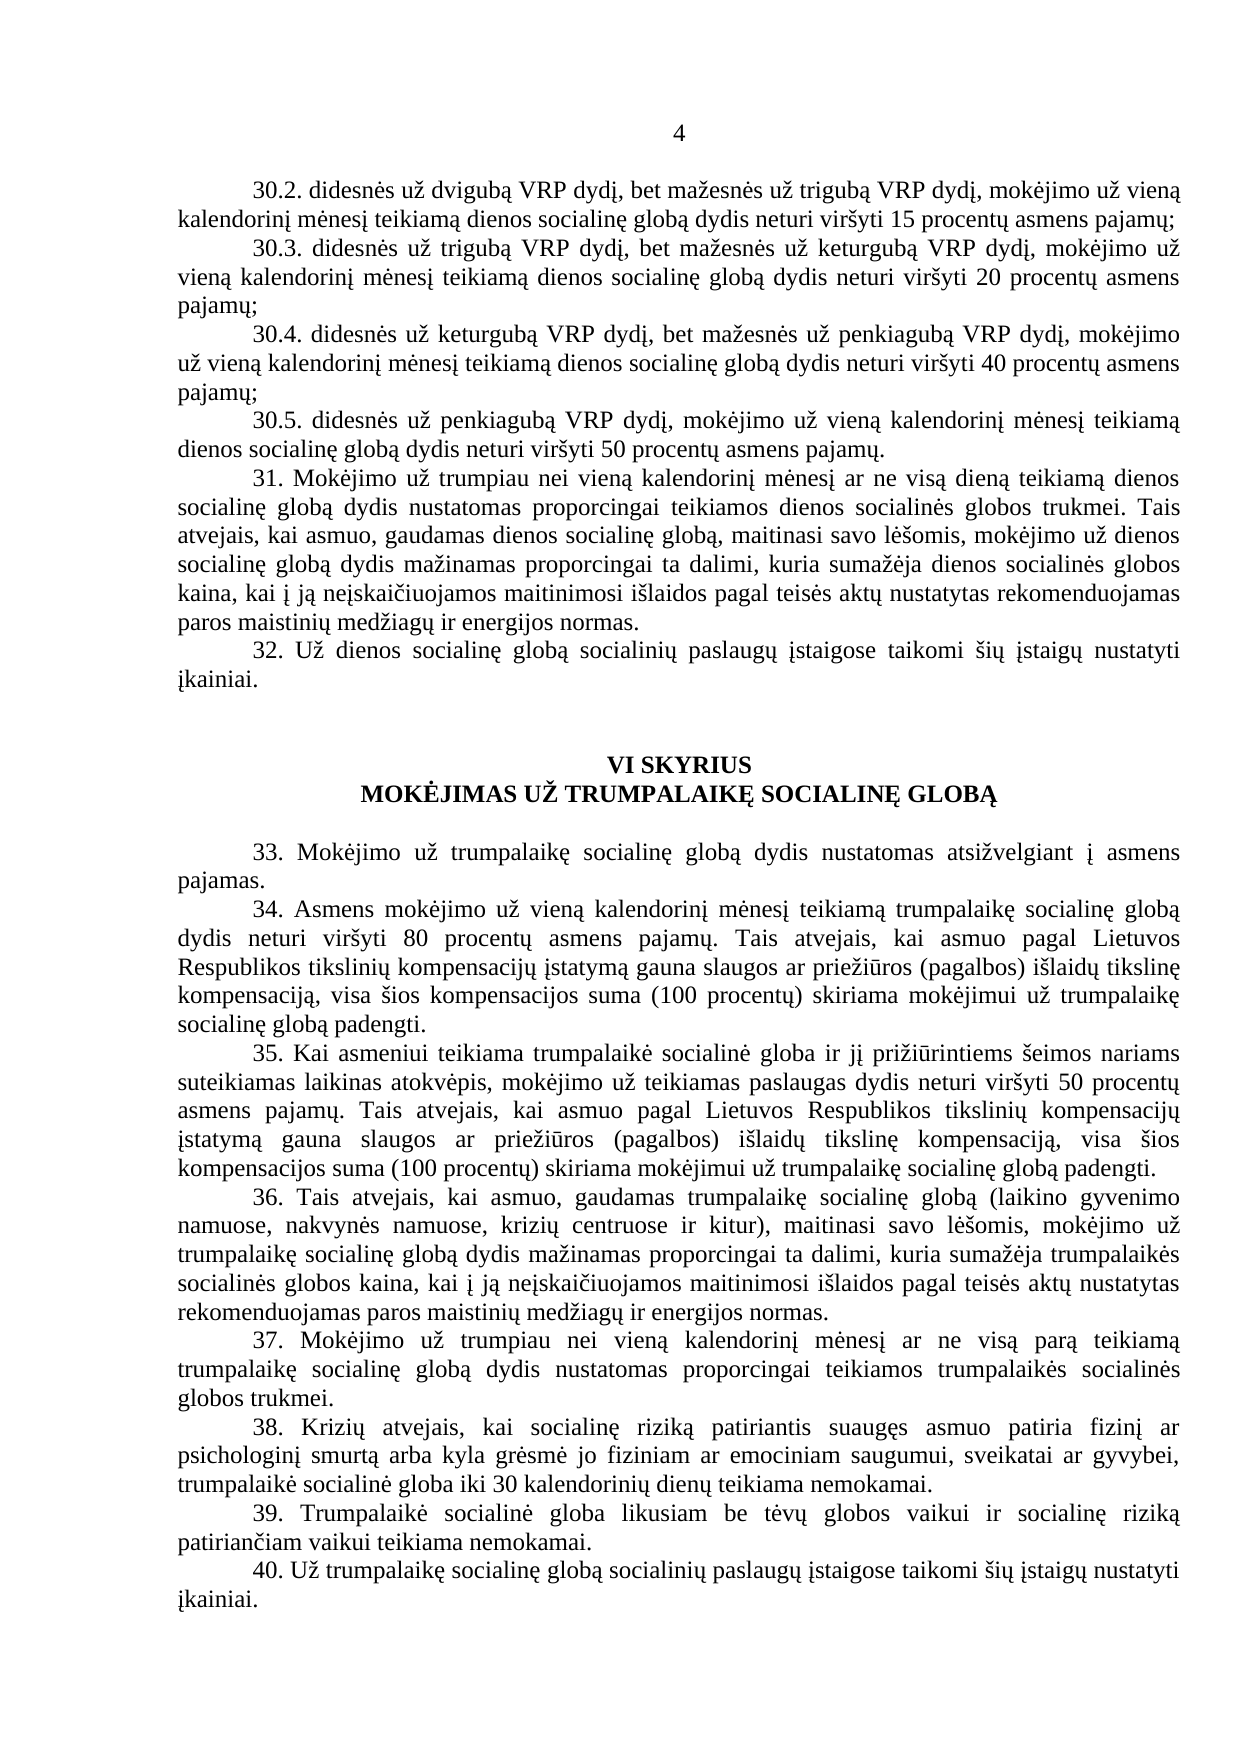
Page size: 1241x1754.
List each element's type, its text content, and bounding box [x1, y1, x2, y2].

text 40. Už trumpalaikę socialinę globą socialinių paslaugų įstaigose taikomi šių įstaigų nustatyti įkainiai. [177, 1556, 1181, 1613]
text 35. Kai asmeniui teikiama trumpalaikė socialinė globa ir jį prižiūrintiems šeimos nariams suteikiamas laikinas atokvėpis, mokėjimo už teikiamas paslaugas dydis neturi viršyti 50 procentų asmens pajamų. Tais atvejais, kai asmuo pagal Lietuvos Respublikos tikslinių kompensacijų įstatymą gauna slaugos ar priežiūros (pagalbos) išlaidų tikslinę kompensaciją, visa šios kompensacijos suma (100 procentų) skiriama mokėjimui už trumpalaikę socialinę globą padengti. [177, 1038, 1181, 1182]
text 39. Trumpalaikė socialinė globa likusiam be tėvų globos vaikui ir socialinę riziką patiriančiam vaikui teikiama nemokamai. [177, 1498, 1181, 1556]
text 30.4. didesnės už keturgubą VRP dydį, bet mažesnės už penkiagubą VRP dydį, mokėjimo už vieną kalendorinį mėnesį teikiamą dienos socialinę globą dydis neturi viršyti 40 procentų asmens pajamų; [177, 319, 1181, 406]
text 38. Krizių atvejais, kai socialinę riziką patiriantis suaugęs asmuo patiria fizinį ar psichologinį smurtą arba kyla grėsmė jo fiziniam ar emociniam saugumui, sveikatai ar gyvybei, trumpalaikė socialinė globa iki 30 kalendorinių dienų teikiama nemokamai. [177, 1412, 1181, 1498]
text 31. Mokėjimo už trumpiau nei vieną kalendorinį mėnesį ar ne visą dieną teikiamą dienos socialinę globą dydis nustatomas proporcingai teikiamos dienos socialinės globos trukmei. Tais atvejais, kai asmuo, gaudamas dienos socialinę globą, maitinasi savo lėšomis, mokėjimo už dienos socialinę globą dydis mažinamas proporcingai ta dalimi, kuria sumažėja dienos socialinės globos kaina, kai į ją neįskaičiuojamos maitinimosi išlaidos pagal teisės aktų nustatytas rekomenduojamas paros maistinių medžiagų ir energijos normas. [177, 463, 1181, 636]
text 30.3. didesnės už trigubą VRP dydį, bet mažesnės už keturgubą VRP dydį, mokėjimo už vieną kalendorinį mėnesį teikiamą dienos socialinę globą dydis neturi viršyti 20 procentų asmens pajamų; [177, 233, 1181, 319]
text 36. Tais atvejais, kai asmuo, gaudamas trumpalaikę socialinę globą (laikino gyvenimo namuose, nakvynės namuose, krizių centruose ir kitur), maitinasi savo lėšomis, mokėjimo už trumpalaikę socialinę globą dydis mažinamas proporcingai ta dalimi, kuria sumažėja trumpalaikės socialinės globos kaina, kai į ją neįskaičiuojamos maitinimosi išlaidos pagal teisės aktų nustatytas rekomenduojamas paros maistinių medžiagų ir energijos normas. [177, 1182, 1181, 1326]
text VI SKYRIUS [177, 751, 1181, 779]
text 34. Asmens mokėjimo už vieną kalendorinį mėnesį teikiamą trumpalaikę socialinę globą dydis neturi viršyti 80 procentų asmens pajamų. Tais atvejais, kai asmuo pagal Lietuvos Respublikos tikslinių kompensacijų įstatymą gauna slaugos ar priežiūros (pagalbos) išlaidų tikslinę kompensaciją, visa šios kompensacijos suma (100 procentų) skiriama mokėjimui už trumpalaikę socialinę globą padengti. [177, 894, 1181, 1038]
text 32. Už dienos socialinę globą socialinių paslaugų įstaigose taikomi šių įstaigų nustatyti įkainiai. [177, 636, 1181, 693]
text 30.2. didesnės už dvigubą VRP dydį, bet mažesnės už trigubą VRP dydį, mokėjimo už vieną kalendorinį mėnesį teikiamą dienos socialinę globą dydis neturi viršyti 15 procentų asmens pajamų; [177, 176, 1181, 233]
text 30.5. didesnės už penkiagubą VRP dydį, mokėjimo už vieną kalendorinį mėnesį teikiamą dienos socialinę globą dydis neturi viršyti 50 procentų asmens pajamų. [177, 406, 1181, 463]
text 37. Mokėjimo už trumpiau nei vieną kalendorinį mėnesį ar ne visą parą teikiamą trumpalaikę socialinę globą dydis nustatomas proporcingai teikiamos trumpalaikės socialinės globos trukmei. [177, 1326, 1181, 1412]
text MOKĖJIMAS UŽ TRUMPALAIKĘ SOCIALINĘ GLOBĄ [177, 779, 1181, 808]
text 33. Mokėjimo už trumpalaikę socialinę globą dydis nustatomas atsižvelgiant į asmens pajamas. [177, 837, 1181, 894]
